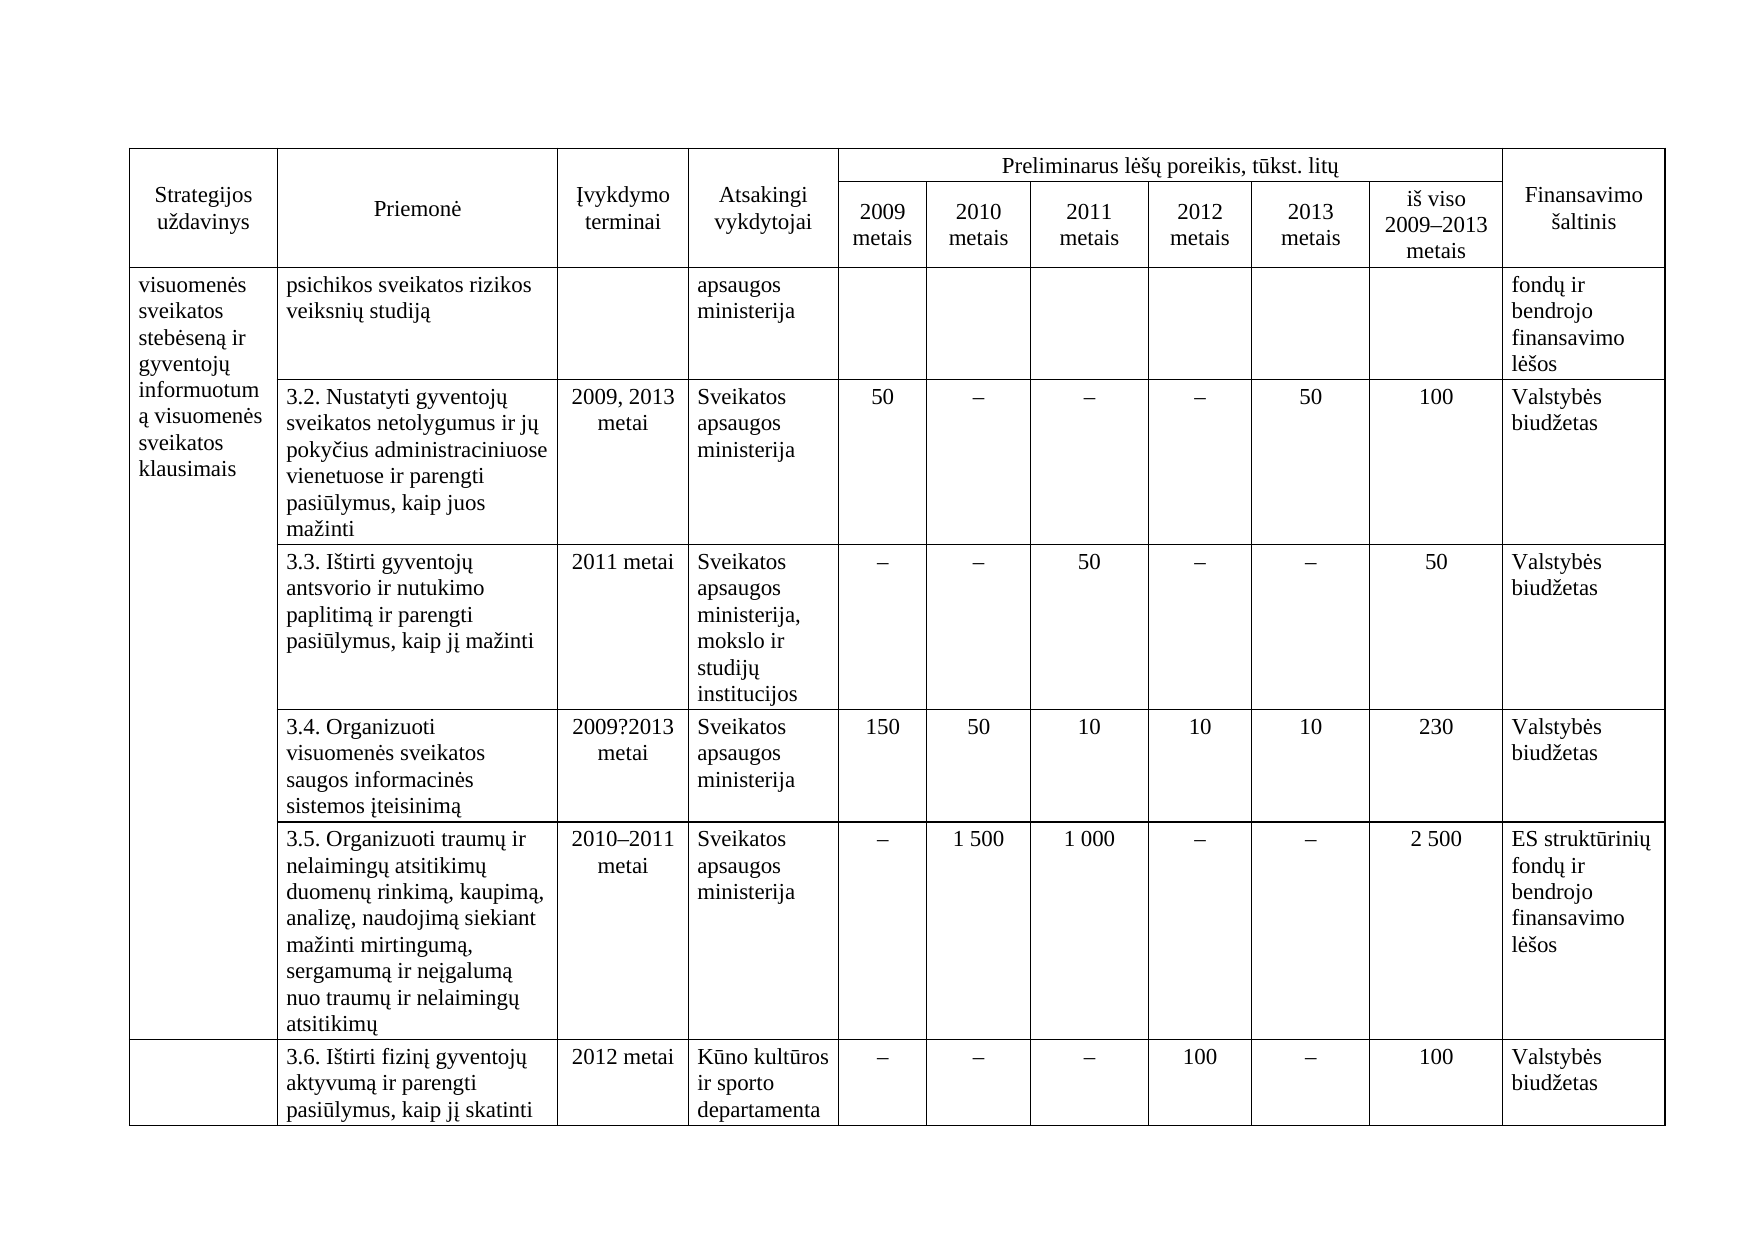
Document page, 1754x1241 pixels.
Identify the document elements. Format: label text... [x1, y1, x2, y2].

table_cell [1149, 268, 1251, 379]
table_cell – [1031, 380, 1148, 544]
table_header Preliminarus lėšų poreikis, tūkst. litų [839, 149, 1502, 181]
table_cell [130, 821, 277, 1039]
table_cell 2011 metais [1031, 182, 1148, 267]
table_cell 3.3. Ištirti gyventojų antsvorio ir nutukimo paplitimą ir parengti pasiūlymus, kaip jį mažinti [278, 545, 557, 709]
table_cell 10 [1031, 710, 1148, 821]
table_cell apsaugos ministerija [689, 268, 838, 379]
table_cell 50 [1252, 380, 1369, 544]
table_cell 1 500 [927, 823, 1030, 1039]
table_cell [839, 268, 926, 379]
table_cell 3.5. Organizuoti traumų ir nelaimingų atsitikimų duomenų rinkimą, kaupimą, analizę, naudojimą siekiant mažinti mirtingumą, sergamumą ir neįgalumą nuo traumų ir nelaimingų atsitikimų [278, 823, 557, 1039]
table_cell [927, 268, 1030, 379]
table_cell Sveikatos apsaugos ministerija [689, 823, 838, 1039]
table_cell [130, 1040, 277, 1125]
table_cell – [927, 545, 1030, 709]
table_cell iš viso 2009–2013 metais [1370, 182, 1502, 267]
table_cell [1031, 268, 1148, 379]
table_cell 2009, 2013 metai [558, 380, 688, 544]
table_cell – [839, 545, 926, 709]
table_cell 2012 metai [558, 1040, 688, 1125]
table_cell 10 [1149, 710, 1251, 821]
table_cell 50 [839, 380, 926, 544]
table_cell 2011 metai [558, 545, 688, 709]
table_cell 2013 metais [1252, 182, 1369, 267]
table_cell 100 [1370, 1040, 1502, 1125]
table_cell [1252, 268, 1369, 379]
table_cell 2 500 [1370, 823, 1502, 1039]
table_header Įvykdymo terminai [558, 149, 688, 267]
table_cell 2010–2011 metai [558, 823, 688, 1039]
table_cell [130, 709, 277, 821]
table_cell – [927, 1040, 1030, 1125]
table_cell – [839, 1040, 926, 1125]
table_cell 2010 metais [927, 182, 1030, 267]
table_cell Kūno kultūros ir sporto departamenta [689, 1040, 838, 1125]
table_header Atsakingi vykdytojai [689, 149, 838, 267]
table_cell fondų ir bendrojo finansavimo lėšos [1503, 268, 1664, 379]
table_cell 10 [1252, 710, 1369, 821]
table_cell Valstybės biudžetas [1503, 710, 1664, 821]
table_cell – [927, 380, 1030, 544]
table_cell – [1252, 545, 1369, 709]
table_cell 50 [1031, 545, 1148, 709]
table_cell [130, 544, 277, 709]
table_cell [558, 268, 688, 379]
table_cell [1370, 268, 1502, 379]
table_cell 3.6. Ištirti fizinį gyventojų aktyvumą ir parengti pasiūlymus, kaip jį skatinti [278, 1040, 557, 1125]
table_header Strategijos uždavinys [130, 149, 277, 267]
table_header Finansavimo šaltinis [1503, 149, 1664, 267]
table_cell 100 [1370, 380, 1502, 544]
table_cell – [1252, 1040, 1369, 1125]
table_cell Valstybės biudžetas [1503, 545, 1664, 709]
table_cell 3.2. Nustatyti gyventojų sveikatos netolygumus ir jų pokyčius administraciniuose vienetuose ir parengti pasiūlymus, kaip juos mažinti [278, 380, 557, 544]
table_cell Sveikatos apsaugos ministerija [689, 710, 838, 821]
table_cell 150 [839, 710, 926, 821]
table_cell Valstybės biudžetas [1503, 1040, 1664, 1125]
table_cell 2012 metais [1149, 182, 1251, 267]
table_cell – [1149, 823, 1251, 1039]
table_cell 1 000 [1031, 823, 1148, 1039]
table_cell Sveikatos apsaugos ministerija, mokslo ir studijų institucijos [689, 545, 838, 709]
table_cell – [1252, 823, 1369, 1039]
table_cell visuomenės sveikatos stebėseną ir gyventojų informuotumą visuomenės sveikatos klausimais [130, 268, 277, 544]
table_cell – [839, 823, 926, 1039]
table_cell – [1031, 1040, 1148, 1125]
table_cell 2009?2013 metai [558, 710, 688, 821]
table_cell 50 [927, 710, 1030, 821]
table_cell psichikos sveikatos rizikos veiksnių studiją [278, 268, 557, 379]
table_cell – [1149, 545, 1251, 709]
table_header Priemonė [278, 149, 557, 267]
table_cell 100 [1149, 1040, 1251, 1125]
table_cell 230 [1370, 710, 1502, 821]
table_cell Sveikatos apsaugos ministerija [689, 380, 838, 544]
table_cell – [1149, 380, 1251, 544]
table_cell 2009 metais [839, 182, 926, 267]
table_cell 50 [1370, 545, 1502, 709]
table_cell Valstybės biudžetas [1503, 380, 1664, 544]
table_cell ES struktūrinių fondų ir bendrojo finansavimo lėšos [1503, 823, 1664, 1039]
table_cell 3.4. Organizuoti visuomenės sveikatos saugos informacinės sistemos įteisinimą [278, 710, 557, 821]
